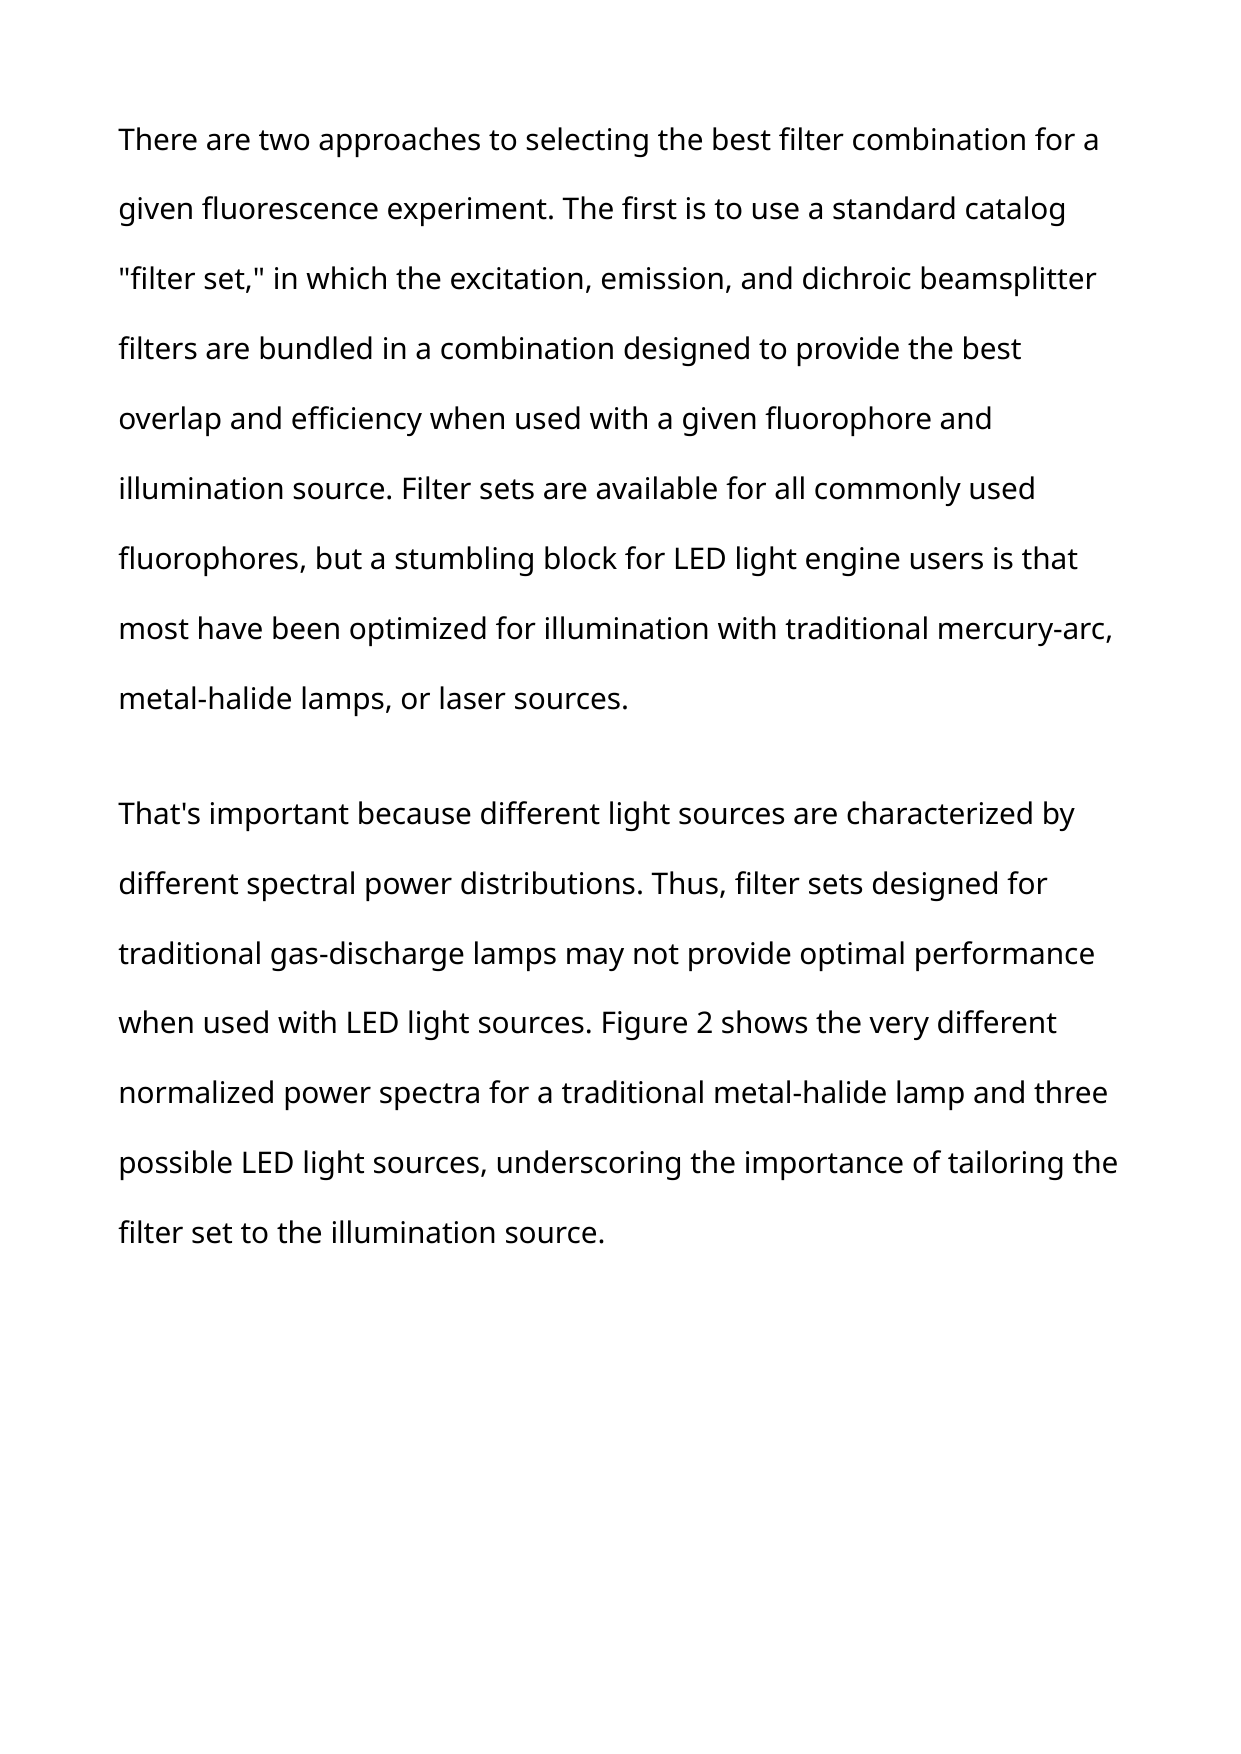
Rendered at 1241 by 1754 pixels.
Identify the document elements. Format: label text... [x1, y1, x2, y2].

text There are two approaches to selecting the best filter combination for a given fluorescence experiment. The first is to use a standard catalog "filter set," in which the excitation, emission, and dichroic beamsplitter filters are bundled in a combination designed to provide the best overlap and efficiency when used with a given fluorophore and illumination source. Filter sets are available for all commonly used fluorophores, but a stumbling block for LED light engine users is that most have been optimized for illumination with traditional mercury-arc, metal-halide lamps, or laser sources. [118, 118, 1122, 718]
text That's important because different light sources are characterized by different spectral power distributions. Thus, filter sets designed for traditional gas-discharge lamps may not provide optimal performance when used with LED light sources. Figure 2 shows the very different normalized power spectra for a traditional metal-halide lamp and three possible LED light sources, underscoring the importance of tailoring the filter set to the illumination source. [118, 792, 1122, 1252]
